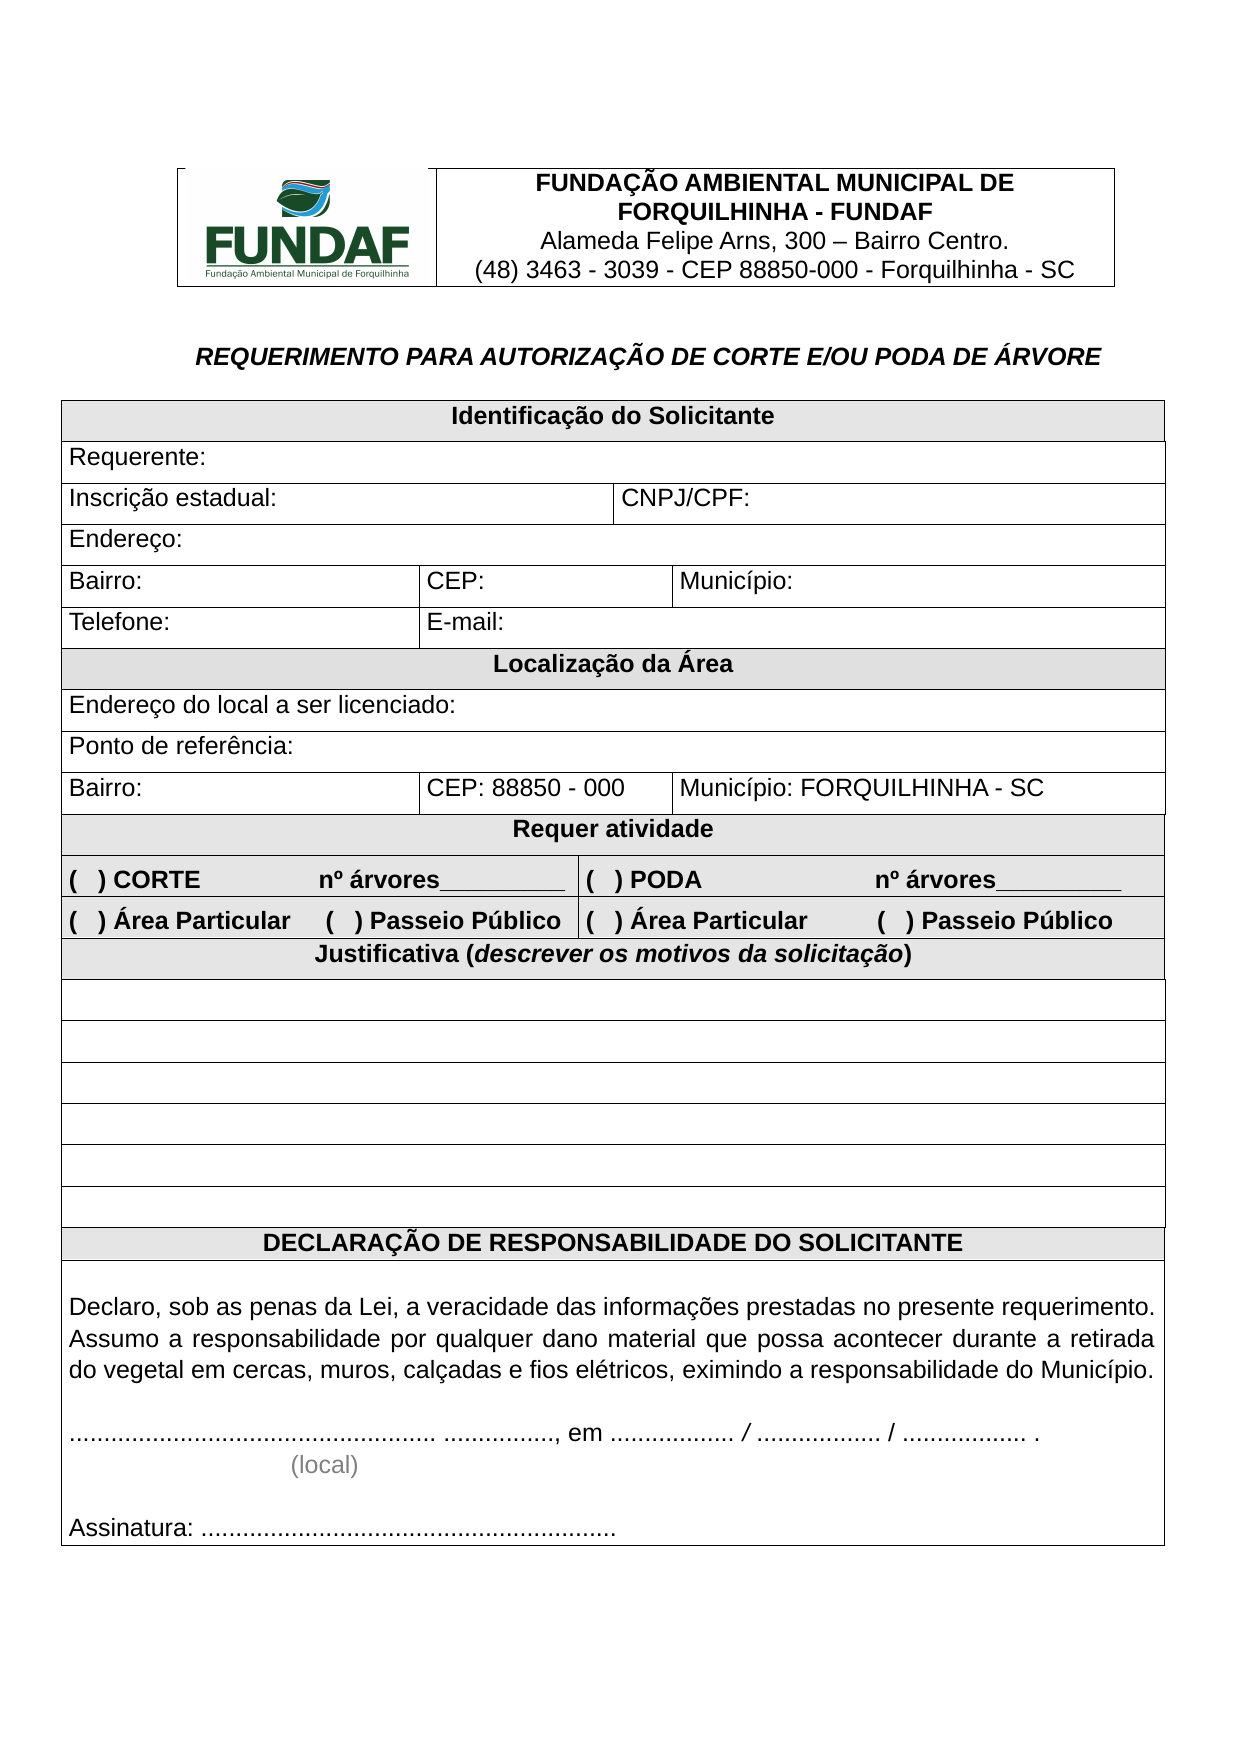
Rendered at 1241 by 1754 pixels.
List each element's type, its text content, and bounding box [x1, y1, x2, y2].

table_cell [62, 1104, 1165, 1144]
table_cell CNPJ/CPF: [614, 484, 1165, 524]
table_cell CEP: 88850 - 000 [420, 773, 672, 813]
table_cell DECLARAÇÃO DE RESPONSABILIDADE DO SOLICITANTE [62, 1228, 1164, 1259]
table_cell Requer atividade [62, 815, 1164, 855]
table_cell E-mail: [420, 608, 1165, 648]
table_cell [62, 980, 1165, 1020]
table_cell Município: [673, 566, 1165, 607]
table_cell Ponto de referência: [62, 732, 1165, 772]
table_cell ( ) PODA nº árvores_________ [579, 856, 1164, 896]
table_cell ( ) Área Particular ( ) Passeio Público [62, 897, 578, 937]
table_header Identificação do Solicitante [62, 401, 1164, 441]
table_cell Localização da Área [62, 649, 1165, 689]
table_cell ( ) CORTE nº árvores_________ [62, 856, 578, 896]
table_cell Justificativa (descrever os motivos da solicitação) [62, 939, 1164, 979]
table_cell CEP: [420, 566, 672, 607]
table_cell [62, 1021, 1165, 1062]
table_cell Telefone: [62, 608, 419, 648]
text REQUERIMENTO PARA AUTORIZAÇÃO DE CORTE E/OU PODA DE ÁRVORE [177, 342, 1122, 371]
table_header FUNDAÇÃO AMBIENTAL MUNICIPAL DE FORQUILHINHA - FUNDAF Alameda Felipe Arns, 300 – Bairro Centro. (48) 3463 - 3039 - CEP 88850-000 - Forquilhinha - SC [437, 169, 1114, 286]
table_cell Inscrição estadual: [62, 484, 613, 524]
table_header [429, 169, 436, 286]
table_cell Município: FORQUILHINHA - SC [673, 773, 1165, 813]
table_cell [62, 1063, 1165, 1103]
table_cell Requerente: [62, 442, 1165, 483]
table_cell [62, 1187, 1165, 1227]
table_cell [62, 1145, 1165, 1186]
table_cell Bairro: [62, 566, 419, 607]
table_cell ( ) Área Particular ( ) Passeio Público [579, 897, 1164, 937]
table_cell Endereço: [62, 525, 1165, 565]
table_header [178, 169, 185, 286]
table_cell Declaro, sob as penas da Lei, a veracidade das informações prestadas no presente requerimento. Assumo a responsabilidade por qualquer dano material que possa acontecer durante a retirada do vegetal em cercas, muros, calçadas e fios elétricos, eximindo a responsabilidade do Município. ..................................................... ................, em .................. / .................. / .................. . (local) Assinatura: ............................................................ [62, 1261, 1164, 1545]
table_cell Bairro: [62, 773, 419, 813]
table_cell Endereço do local a ser licenciado: [62, 690, 1165, 731]
